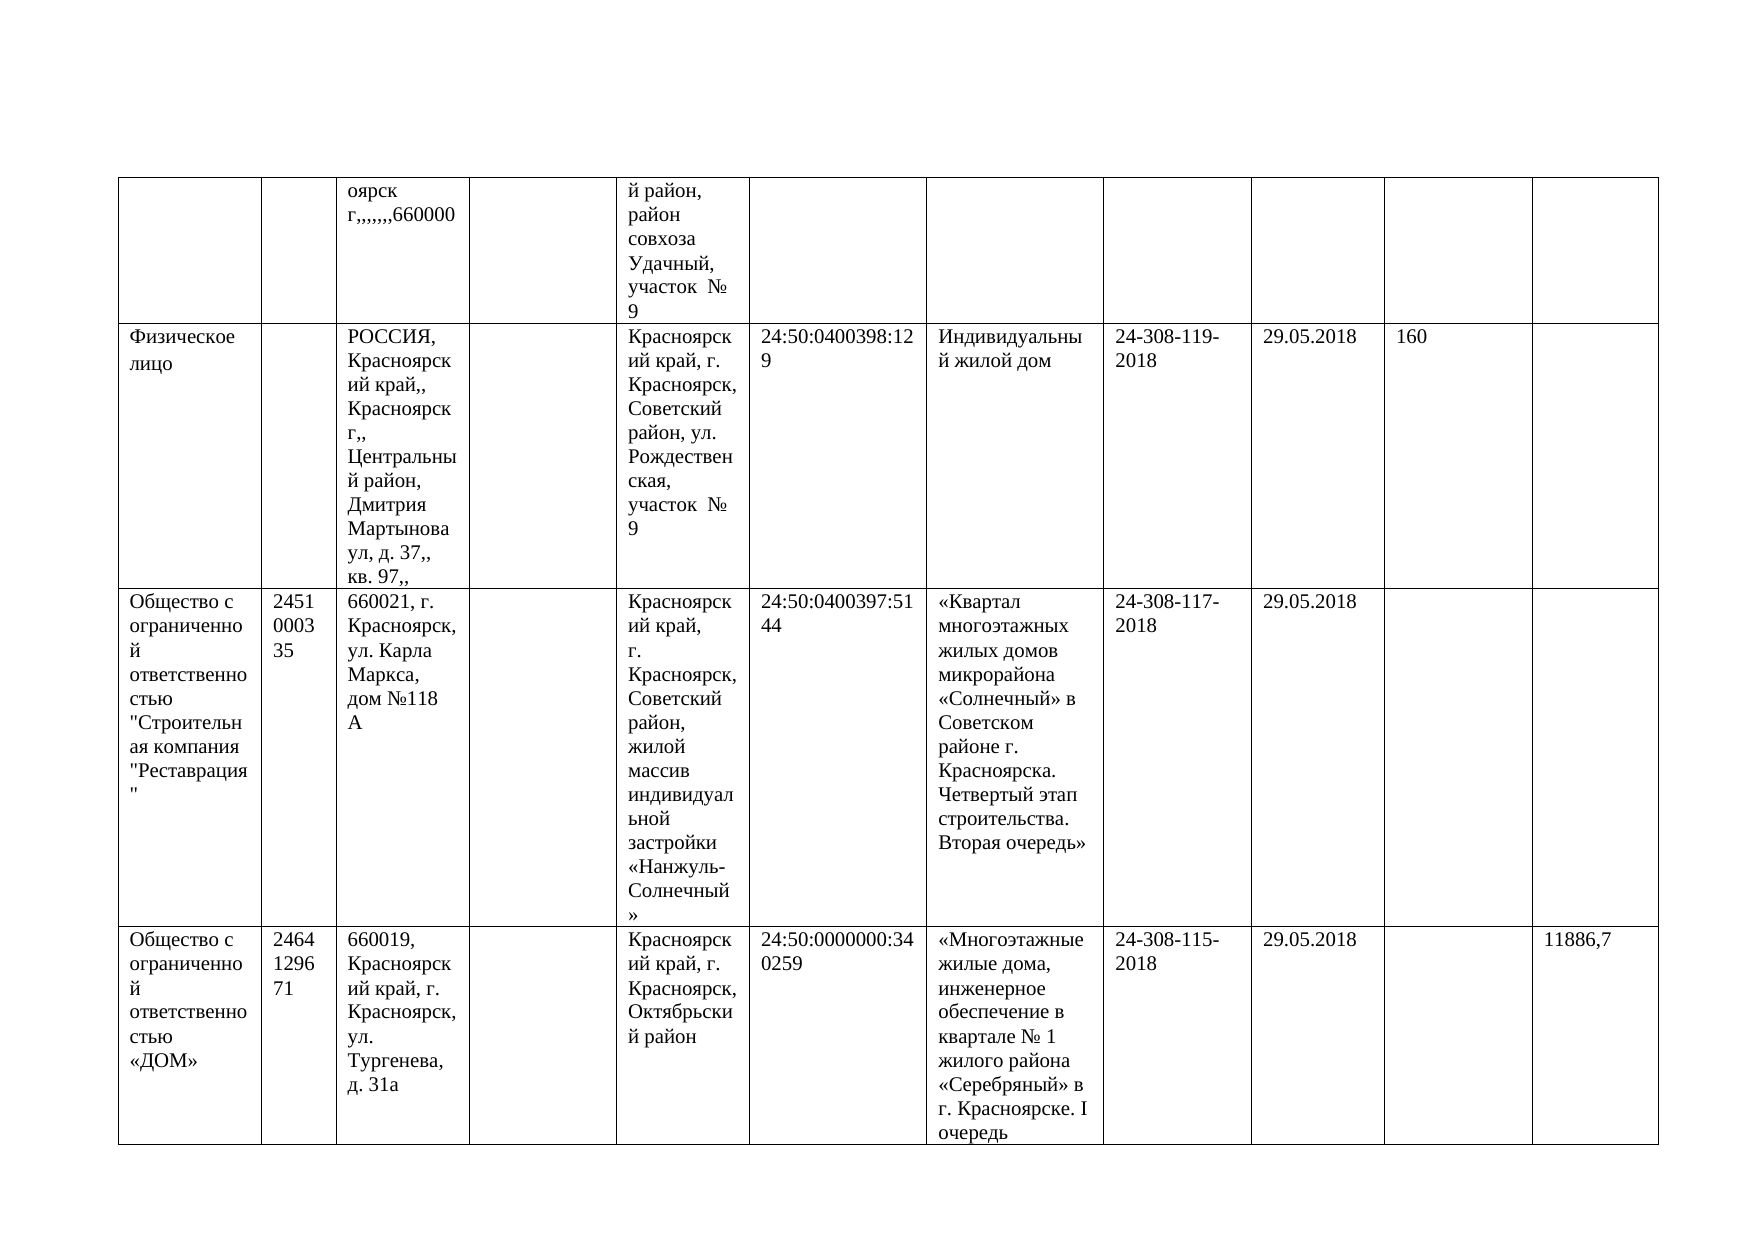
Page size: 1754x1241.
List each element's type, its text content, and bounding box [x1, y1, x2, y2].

table_cell 29.05.2018 [1252, 927, 1384, 1144]
table_cell Физическое лицо [119, 324, 261, 588]
table_cell [1104, 178, 1251, 323]
table_cell [470, 178, 616, 323]
table_cell [470, 927, 616, 1144]
table_cell [1385, 589, 1532, 926]
table_cell оярск г,,,,,,,660000 [337, 178, 469, 323]
table_cell [1385, 927, 1532, 1144]
table_cell 160 [1385, 324, 1532, 588]
table_cell 24-308-119-2018 [1104, 324, 1251, 588]
table_cell Общество с ограниченной ответственностью "Строительная компания "Реставрация" [119, 589, 261, 926]
table_cell [1533, 589, 1658, 926]
table_cell Общество с ограниченной ответственностью «ДОМ» [119, 927, 261, 1144]
table_cell 24:50:0400398:129 [750, 324, 926, 588]
table_cell «Квартал многоэтажных жилых домов микрорайона «Солнечный» в Советском районе г. Красноярска. Четвертый этап строительства. Вторая очередь» [927, 589, 1103, 926]
table_cell 2451000335 [262, 589, 336, 926]
table_cell 24:50:0400397:5144 [750, 589, 926, 926]
table_cell 660021, г. Красноярск, ул. Карла Маркса, дом №118 А [337, 589, 469, 926]
table_cell [470, 589, 616, 926]
table_cell Красноярский край, г. Красноярск, Советский район, жилой массив индивидуальной застройки «Нанжуль-Солнечный» [617, 589, 749, 926]
table_cell Красноярский край, г. Красноярск, Советский район, ул. Рождественская, участок № 9 [617, 324, 749, 588]
table_cell [1533, 178, 1658, 323]
table_cell 29.05.2018 [1252, 324, 1384, 588]
table_cell [1385, 178, 1532, 323]
table_cell Индивидуальный жилой дом [927, 324, 1103, 588]
table_cell [470, 324, 616, 588]
table_cell [1252, 178, 1384, 323]
table_cell 660019, Красноярский край, г. Красноярск, ул. Тургенева, д. 31а [337, 927, 469, 1144]
table_cell 24:50:0000000:340259 [750, 927, 926, 1144]
table_cell 2464129671 [262, 927, 336, 1144]
table_cell Красноярский край, г. Красноярск, Октябрьский район [617, 927, 749, 1144]
table_cell [119, 178, 261, 323]
table_cell 11886,7 [1533, 927, 1658, 1144]
table_cell «Многоэтажные жилые дома, инженерное обеспечение в квартале № 1 жилого района «Серебряный» в г. Красноярске. I очередь [927, 927, 1103, 1144]
table_cell [927, 178, 1103, 323]
table_cell РОССИЯ, Красноярский край,, Красноярск г,, Центральный район, Дмитрия Мартынова ул, д. 37,, кв. 97,, [337, 324, 469, 588]
table_cell 24-308-117-2018 [1104, 589, 1251, 926]
table_cell 29.05.2018 [1252, 589, 1384, 926]
table_cell [1533, 324, 1658, 588]
table_cell [262, 324, 336, 588]
table_cell й район, район совхоза Удачный, участок № 9 [617, 178, 749, 323]
table_cell [750, 178, 926, 323]
table_cell 24-308-115-2018 [1104, 927, 1251, 1144]
table_cell [262, 178, 336, 323]
